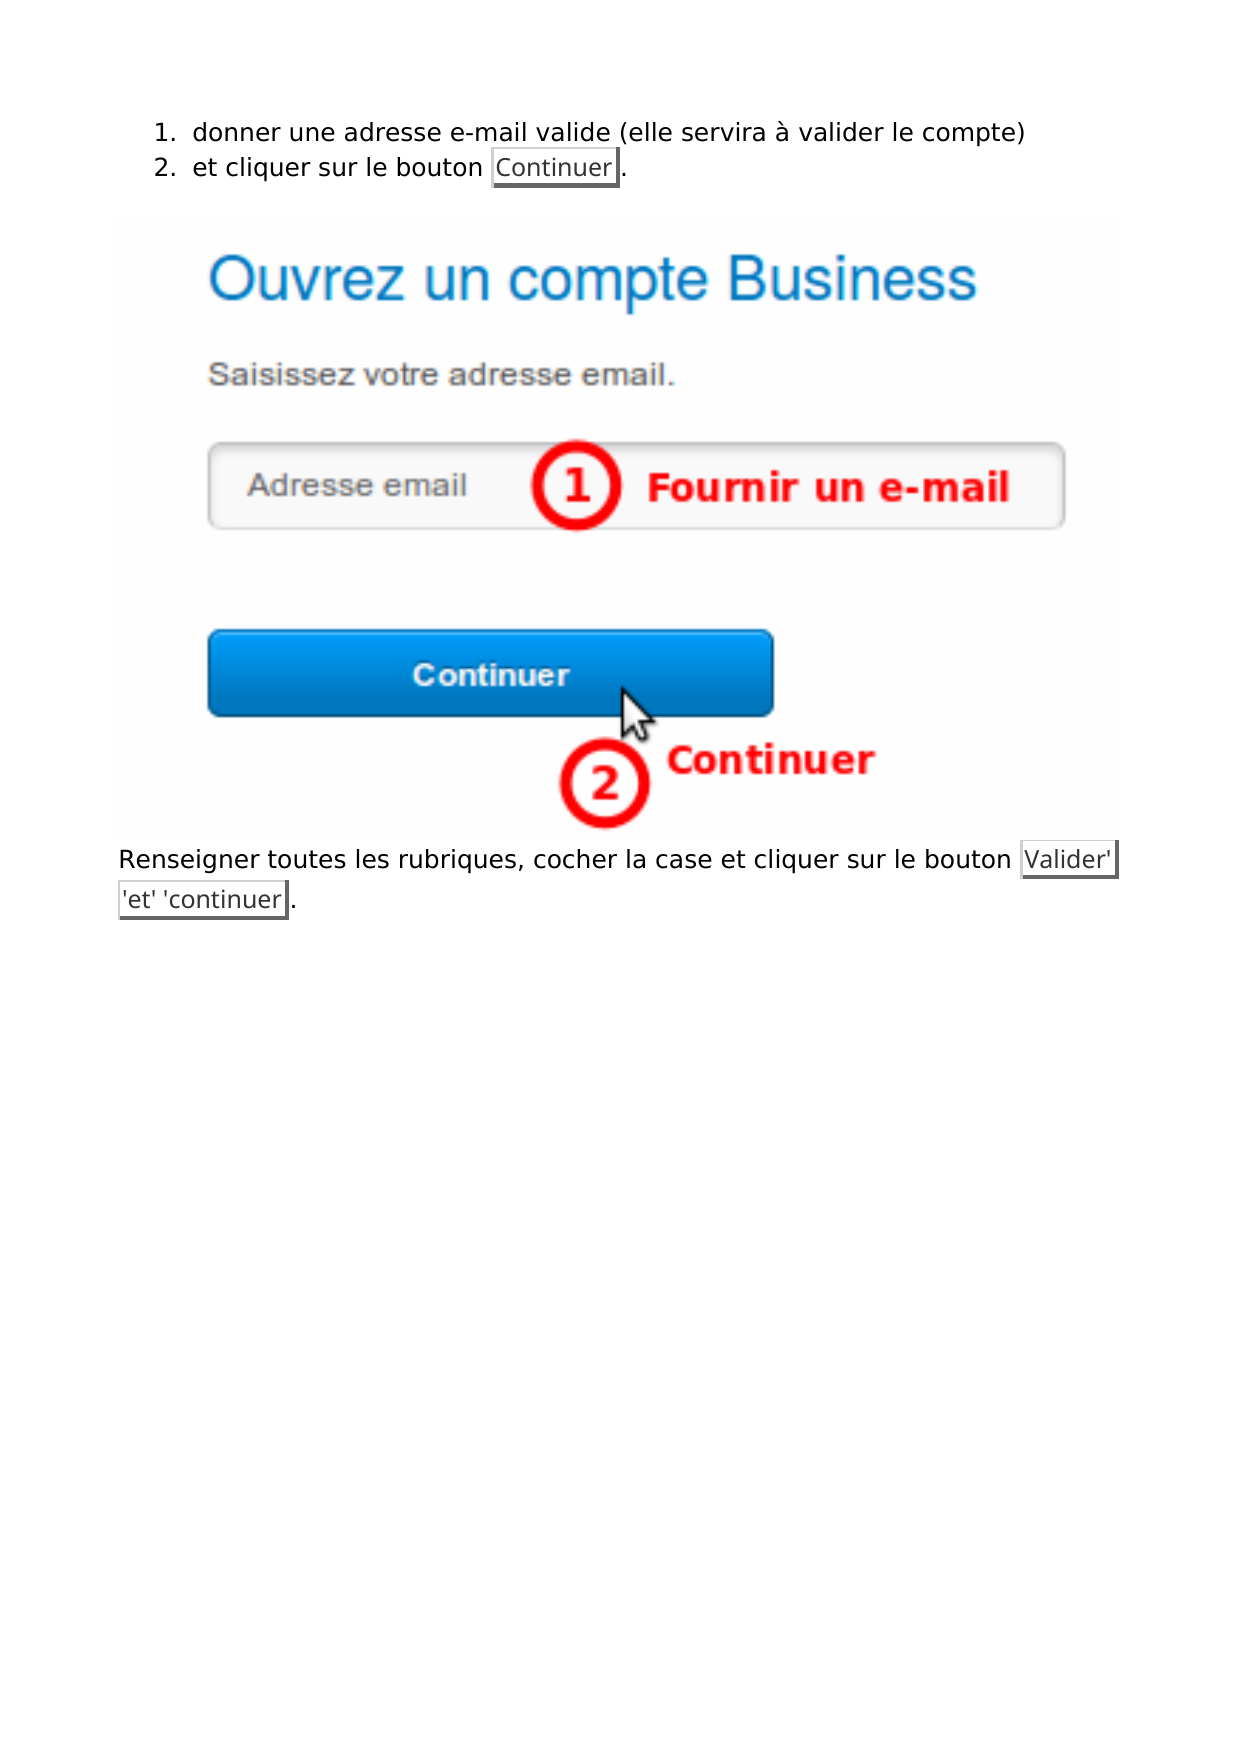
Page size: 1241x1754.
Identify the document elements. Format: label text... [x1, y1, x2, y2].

picture [118, 217, 1123, 840]
text Renseigner toutes les rubriques, cocher la case et cliquer sur le bouton Valider' 'et' 'continuer. [118, 840, 1122, 920]
list et cliquer sur le bouton Continuer. [177, 147, 491, 188]
list et cliquer sur le bouton Continuer. [620, 147, 1122, 188]
list donner une adresse e-mail valide (elle servira à valider le compte) [177, 118, 1122, 147]
